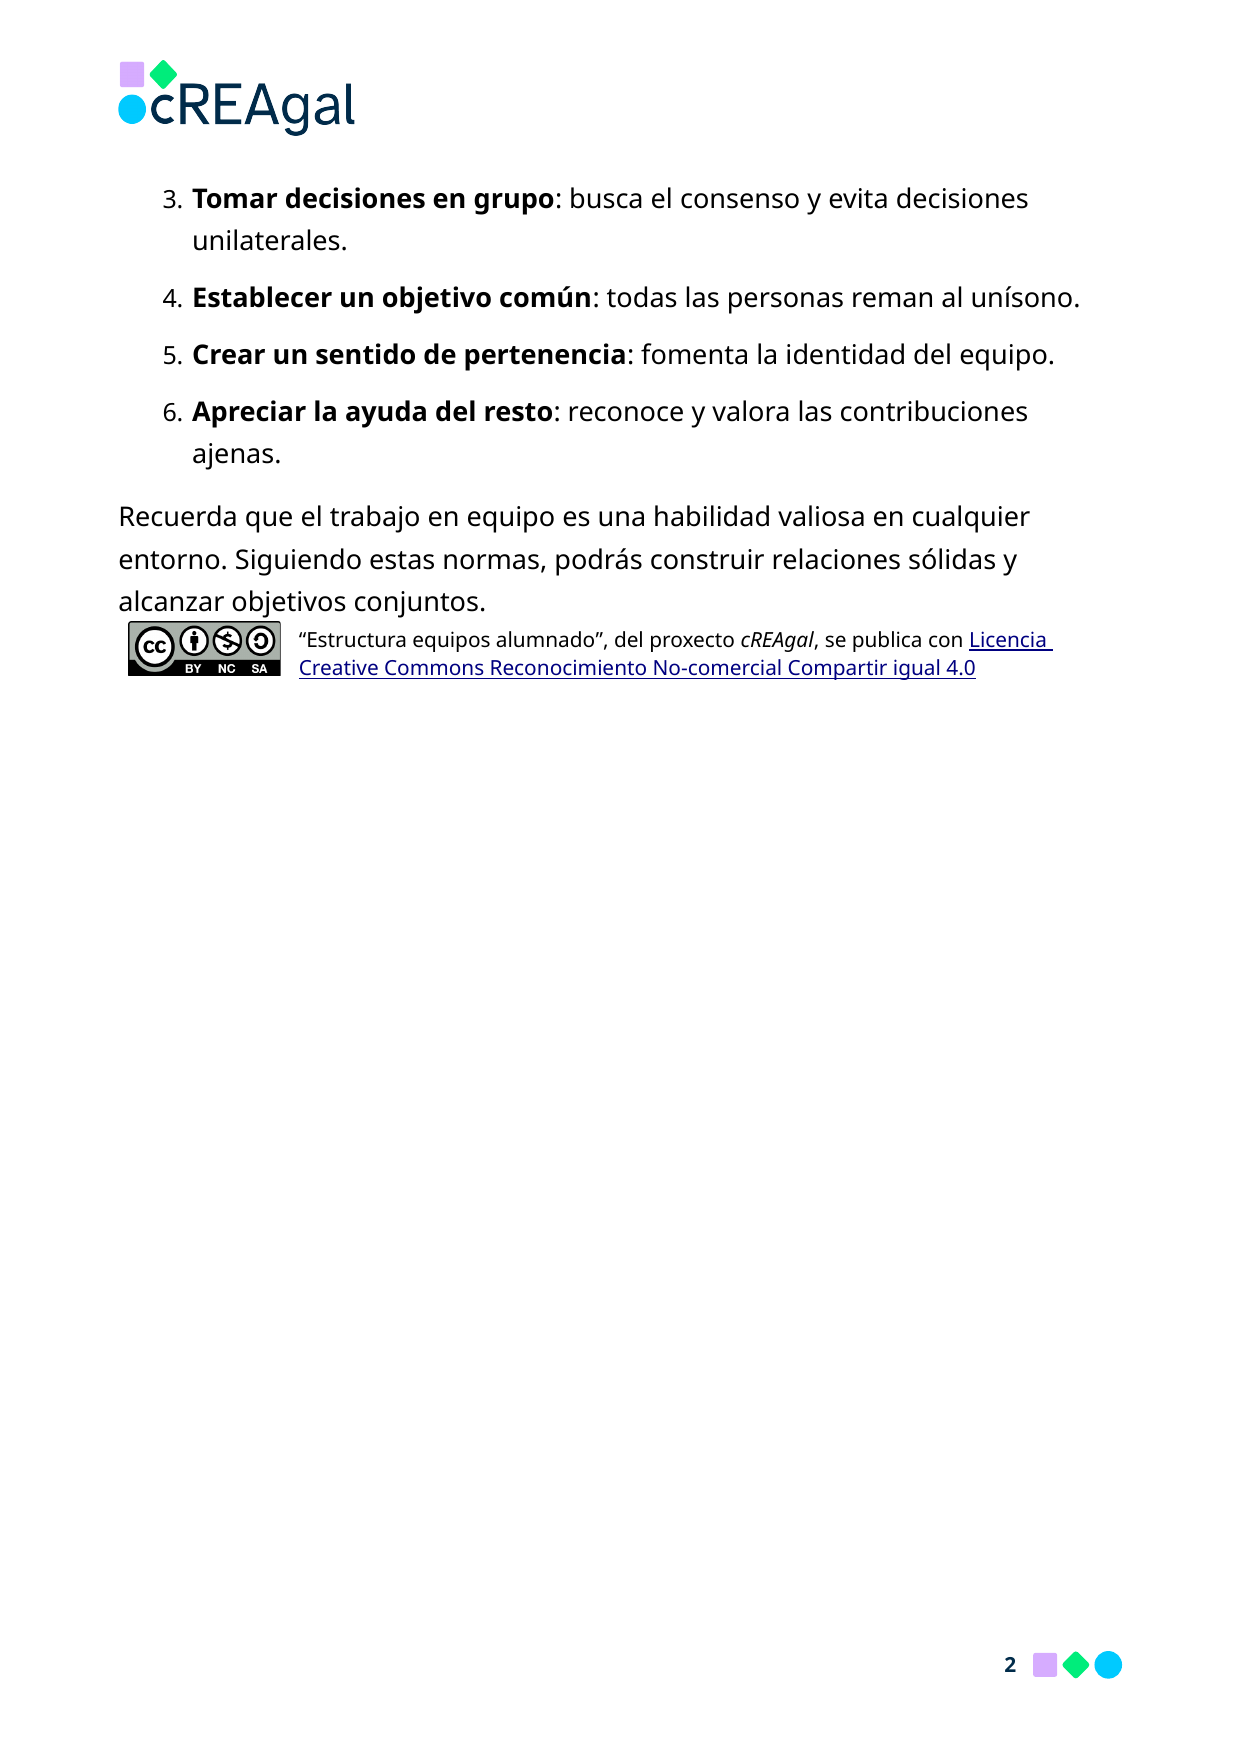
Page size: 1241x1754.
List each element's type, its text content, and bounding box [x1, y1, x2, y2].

list Establecer un objetivo común: todas las personas reman al unísono. [162, 278, 1122, 315]
picture [128, 621, 281, 676]
text Recuerda que el trabajo en equipo es una habilidad valiosa en cualquier entorno. Siguiendo estas normas, podrás construir relaciones sólidas y alcanzar objetivos conjuntos. [118, 498, 1122, 619]
picture [118, 60, 355, 136]
list Crear un sentido de pertenencia: fomenta la identidad del equipo. [162, 336, 1122, 372]
list Tomar decisiones en grupo: busca el consenso y evita decisiones unilaterales. [162, 179, 1122, 258]
text “Estructura equipos alumnado”, del proxecto cREAgal, se publica con Licencia Creative Commons Reconocimiento No-comercial Compartir igual 4.0 [118, 625, 1122, 682]
list Apreciar la ayuda del resto: reconoce y valora las contribuciones ajenas. [162, 392, 1122, 472]
